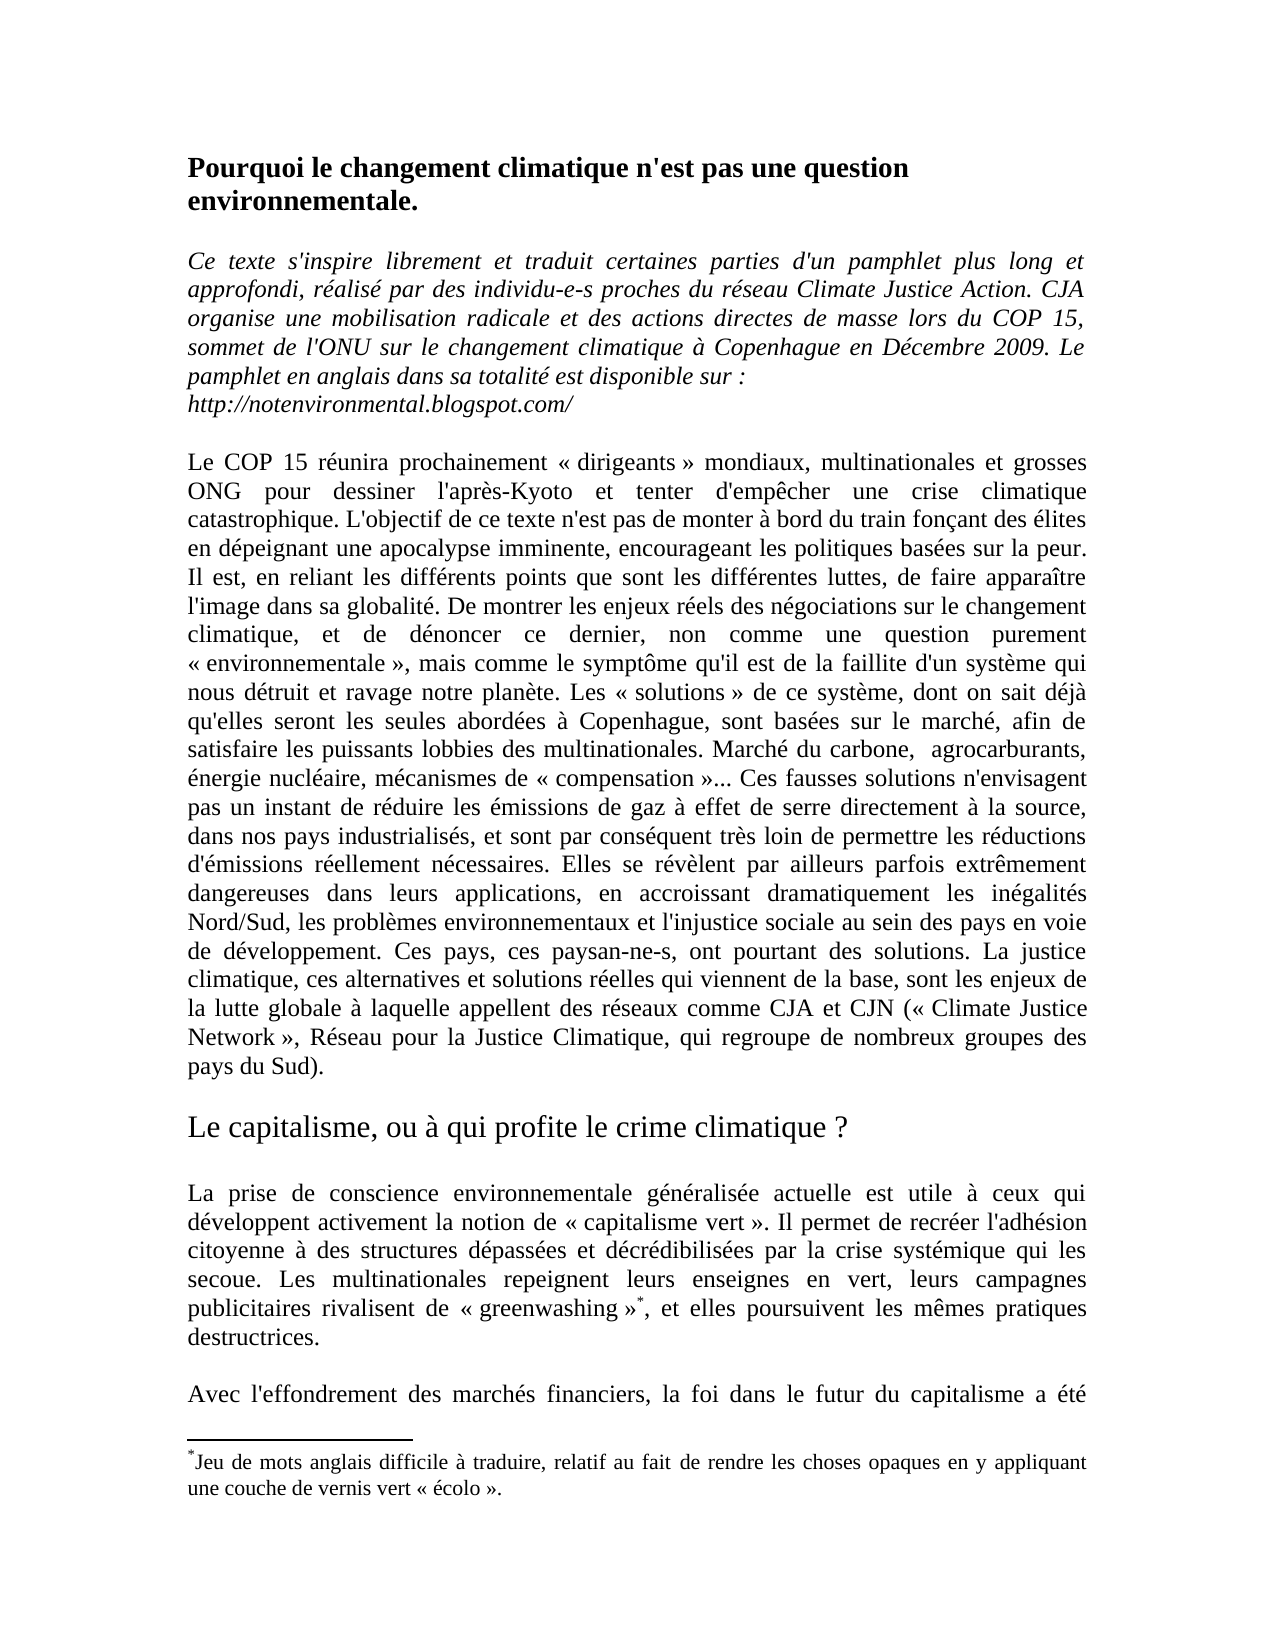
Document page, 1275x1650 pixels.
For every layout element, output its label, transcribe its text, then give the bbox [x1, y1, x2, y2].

text Jeu de mots anglais difficile à traduire, relatif au fait de rendre les choses opaques en y appliquant une couche de vernis vert « écolo ». [187, 1446, 1087, 1500]
text Le COP 15 réunira prochainement « dirigeants » mondiaux, multinationales et grosses ONG pour dessiner l'après-Kyoto et tenter d'empêcher une crise climatique catastrophique. L'objectif de ce texte n'est pas de monter à bord du train fonçant des élites en dépeignant une apocalypse imminente, encourageant les politiques basées sur la peur. Il est, en reliant les différents points que sont les différentes luttes, de faire apparaître l'image dans sa globalité. De montrer les enjeux réels des négociations sur le changement climatique, et de dénoncer ce dernier, non comme une question purement « environnementale », mais comme le symptôme qu'il est de la faillite d'un système qui nous détruit et ravage notre planète. Les « solutions » de ce système, dont on sait déjà qu'elles seront les seules abordées à Copenhague, sont basées sur le marché, afin de satisfaire les puissants lobbies des multinationales. Marché du carbone, agrocarburants, énergie nucléaire, mécanismes de « compensation »... Ces fausses solutions n'envisagent pas un instant de réduire les émissions de gaz à effet de serre directement à la source, dans nos pays industrialisés, et sont par conséquent très loin de permettre les réductions d'émissions réellement nécessaires. Elles se révèlent par ailleurs parfois extrêmement dangereuses dans leurs applications, en accroissant dramatiquement les inégalités Nord/Sud, les problèmes environnementaux et l'injustice sociale au sein des pays en voie de développement. Ces pays, ces paysan-ne-s, ont pourtant des solutions. La justice climatique, ces alternatives et solutions réelles qui viennent de la base, sont les enjeux de la lutte globale à laquelle appellent des réseaux comme CJA et CJN (« Climate Justice Network », Réseau pour la Justice Climatique, qui regroupe de nombreux groupes des pays du Sud). [187, 447, 1087, 1079]
text Ce texte s'inspire librement et traduit certaines parties d'un pamphlet plus long et approfondi, réalisé par des individu-e-s proches du réseau Climate Justice Action. CJA organise une mobilisation radicale et des actions directes de masse lors du COP 15, sommet de l'ONU sur le changement climatique à Copenhague en Décembre 2009. Le pamphlet en anglais dans sa totalité est disponible sur : [187, 246, 1087, 389]
text La prise de conscience environnementale généralisée actuelle est utile à ceux qui développent activement la notion de « capitalisme vert ». Il permet de recréer l'adhésion citoyenne à des structures dépassées et décrédibilisées par la crise systémique qui les secoue. Les multinationales repeignent leurs enseignes en vert, leurs campagnes publicitaires rivalisent de « greenwashing », et elles poursuivent les mêmes pratiques destructrices. [187, 1178, 1087, 1350]
text Avec l'effondrement des marchés financiers, la foi dans le futur du capitalisme a été [187, 1379, 1087, 1408]
text Pourquoi le changement climatique n'est pas une question environnementale. [187, 150, 1087, 217]
text Le capitalisme, ou à qui profite le crime climatique ? [187, 1108, 1087, 1144]
text http://notenvironmental.blogspot.com/ [187, 389, 1087, 418]
